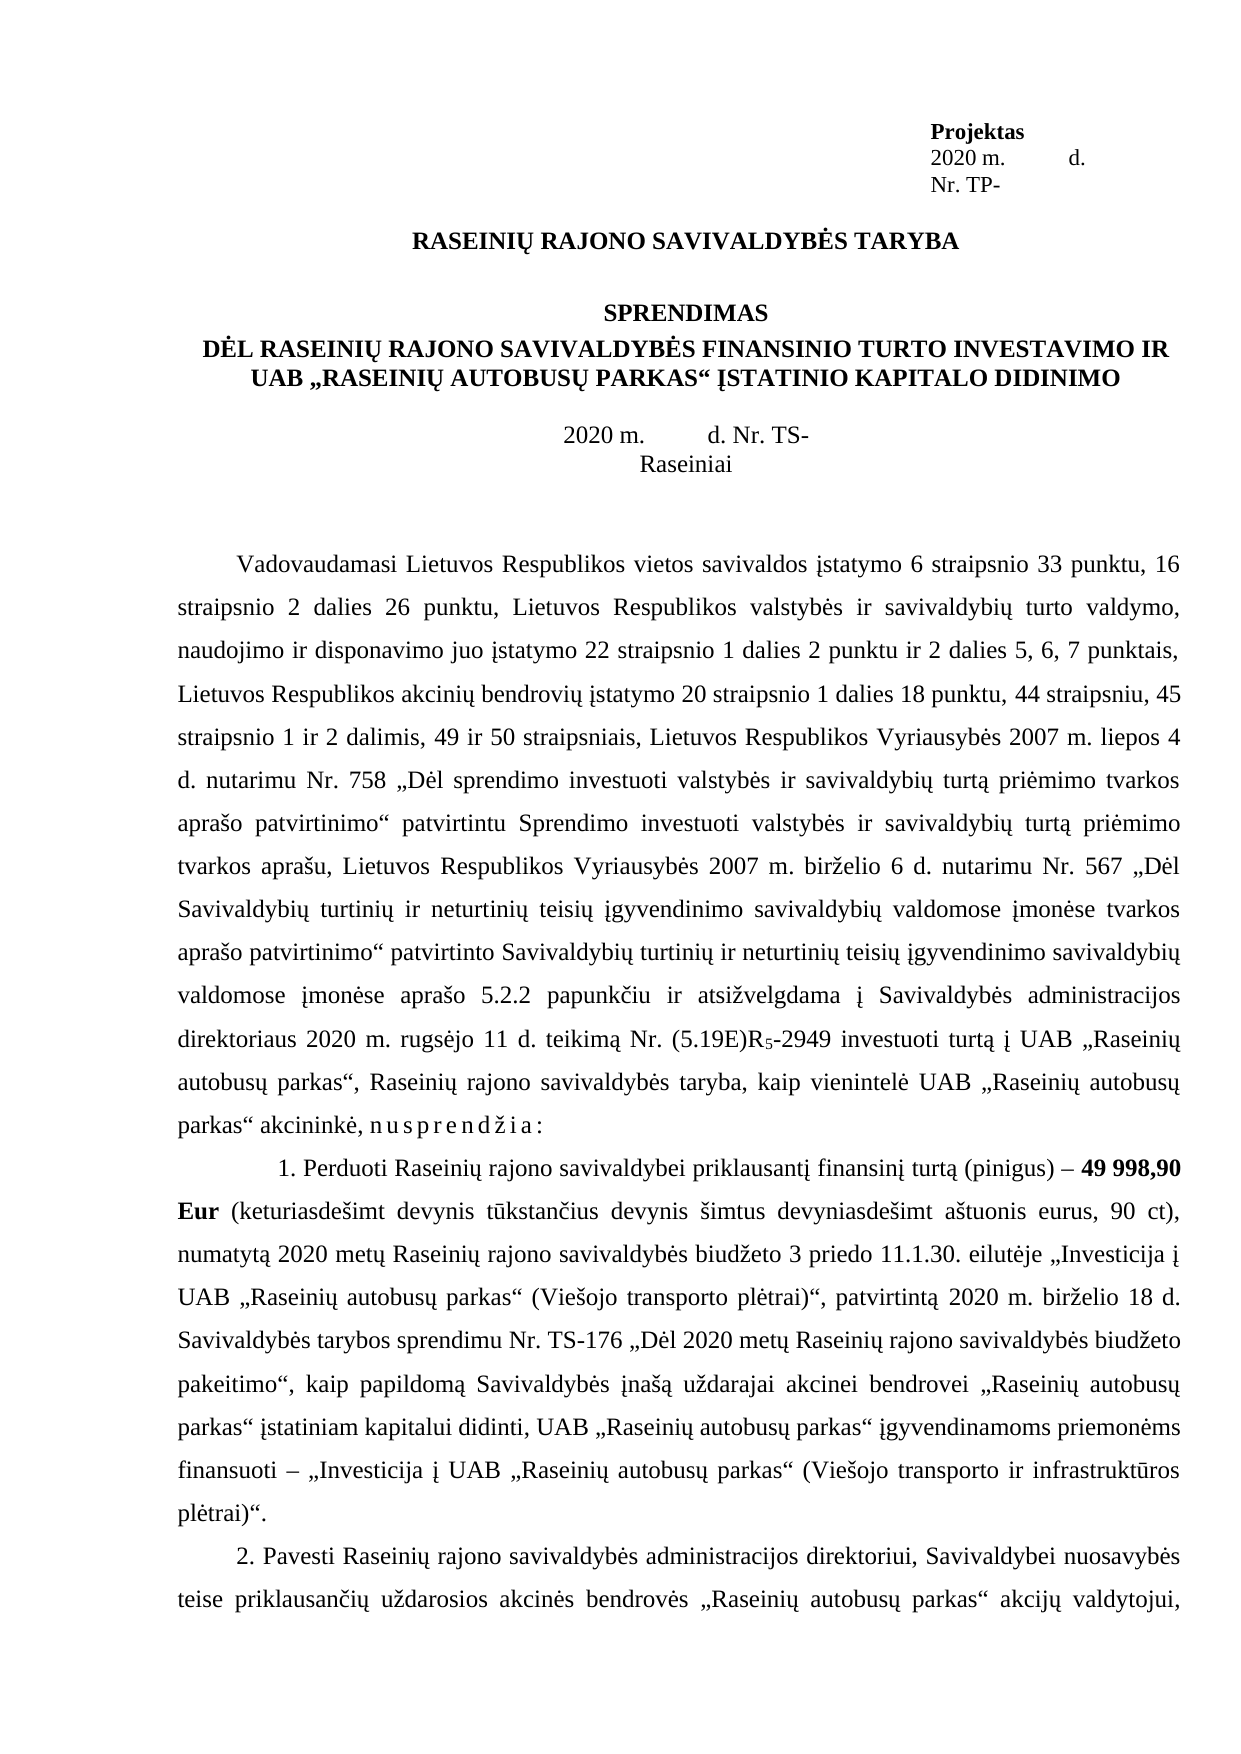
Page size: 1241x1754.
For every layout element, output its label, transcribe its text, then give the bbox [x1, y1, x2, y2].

table_cell 2020 m. d. Nr. TS- Raseiniai [177, 420, 1194, 521]
text Vadovaudamasi Lietuvos Respublikos vietos savivaldos įstatymo 6 straipsnio 33 punktu, 16 straipsnio 2 dalies 26 punktu, Lietuvos Respublikos valstybės ir savivaldybių turto valdymo, naudojimo ir disponavimo juo įstatymo 22 straipsnio 1 dalies 2 punktu ir 2 dalies 5, 6, 7 punktais, Lietuvos Respublikos akcinių bendrovių įstatymo 20 straipsnio 1 dalies 18 punktu, 44 straipsniu, 45 straipsnio 1 ir 2 dalimis, 49 ir 50 straipsniais, Lietuvos Respublikos Vyriausybės 2007 m. liepos 4 d. nutarimu Nr. 758 „Dėl sprendimo investuoti valstybės ir savivaldybių turtą priėmimo tvarkos aprašo patvirtinimo“ patvirtintu Sprendimo investuoti valstybės ir savivaldybių turtą priėmimo tvarkos aprašu, Lietuvos Respublikos Vyriausybės 2007 m. birželio 6 d. nutarimu Nr. 567 „Dėl Savivaldybių turtinių ir neturtinių teisių įgyvendinimo savivaldybių valdomose įmonėse tvarkos aprašo patvirtinimo“ patvirtinto Savivaldybių turtinių ir neturtinių teisių įgyvendinimo savivaldybių valdomose įmonėse aprašo 5.2.2 papunkčiu ir atsižvelgdama į Savivaldybės administracijos direktoriaus 2020 m. rugsėjo 11 d. teikimą Nr. (5.19E)R5-2949 investuoti turtą į UAB „Raseinių autobusų parkas“, Raseinių rajono savivaldybės taryba, kaip vienintelė UAB „Raseinių autobusų parkas“ akcininkė, nusprendžia: [177, 549, 1181, 1139]
table_header RASEINIŲ RAJONO SAVIVALDYBĖS TARYBA [177, 226, 1194, 298]
text Nr. TP- [177, 171, 1181, 197]
text 2020 m. d. [177, 144, 1181, 171]
text 2. Pavesti Raseinių rajono savivaldybės administracijos direktoriui, Savivaldybei nuosavybės teise priklausančių uždarosios akcinės bendrovės „Raseinių autobusų parkas“ akcijų valdytojui, [177, 1541, 1181, 1613]
table_cell SPRENDIMAS [177, 299, 1194, 334]
text Projektas [177, 118, 1181, 144]
table_cell dėl raseinių rajono savivaldybės finansinio turto investavimo IR uab „RaseiNIŲ AUTOBUSŲ PARKAS“ ĮSTATINIO KAPITALO DIDINIMO [177, 334, 1194, 420]
text 1. Perduoti Raseinių rajono savivaldybei priklausantį finansinį turtą (pinigus) – 49 998,90 Eur (keturiasdešimt devynis tūkstančius devynis šimtus devyniasdešimt aštuonis eurus, 90 ct), numatytą 2020 metų Raseinių rajono savivaldybės biudžeto 3 priedo 11.1.30. eilutėje „Investicija į UAB „Raseinių autobusų parkas“ (Viešojo transporto plėtrai)“, patvirtintą 2020 m. birželio 18 d. Savivaldybės tarybos sprendimu Nr. TS-176 „Dėl 2020 metų Raseinių rajono savivaldybės biudžeto pakeitimo“, kaip papildomą Savivaldybės įnašą uždarajai akcinei bendrovei „Raseinių autobusų parkas“ įstatiniam kapitalui didinti, UAB „Raseinių autobusų parkas“ įgyvendinamoms priemonėms finansuoti – „Investicija į UAB „Raseinių autobusų parkas“ (Viešojo transporto ir infrastruktūros plėtrai)“. [177, 1153, 1181, 1527]
